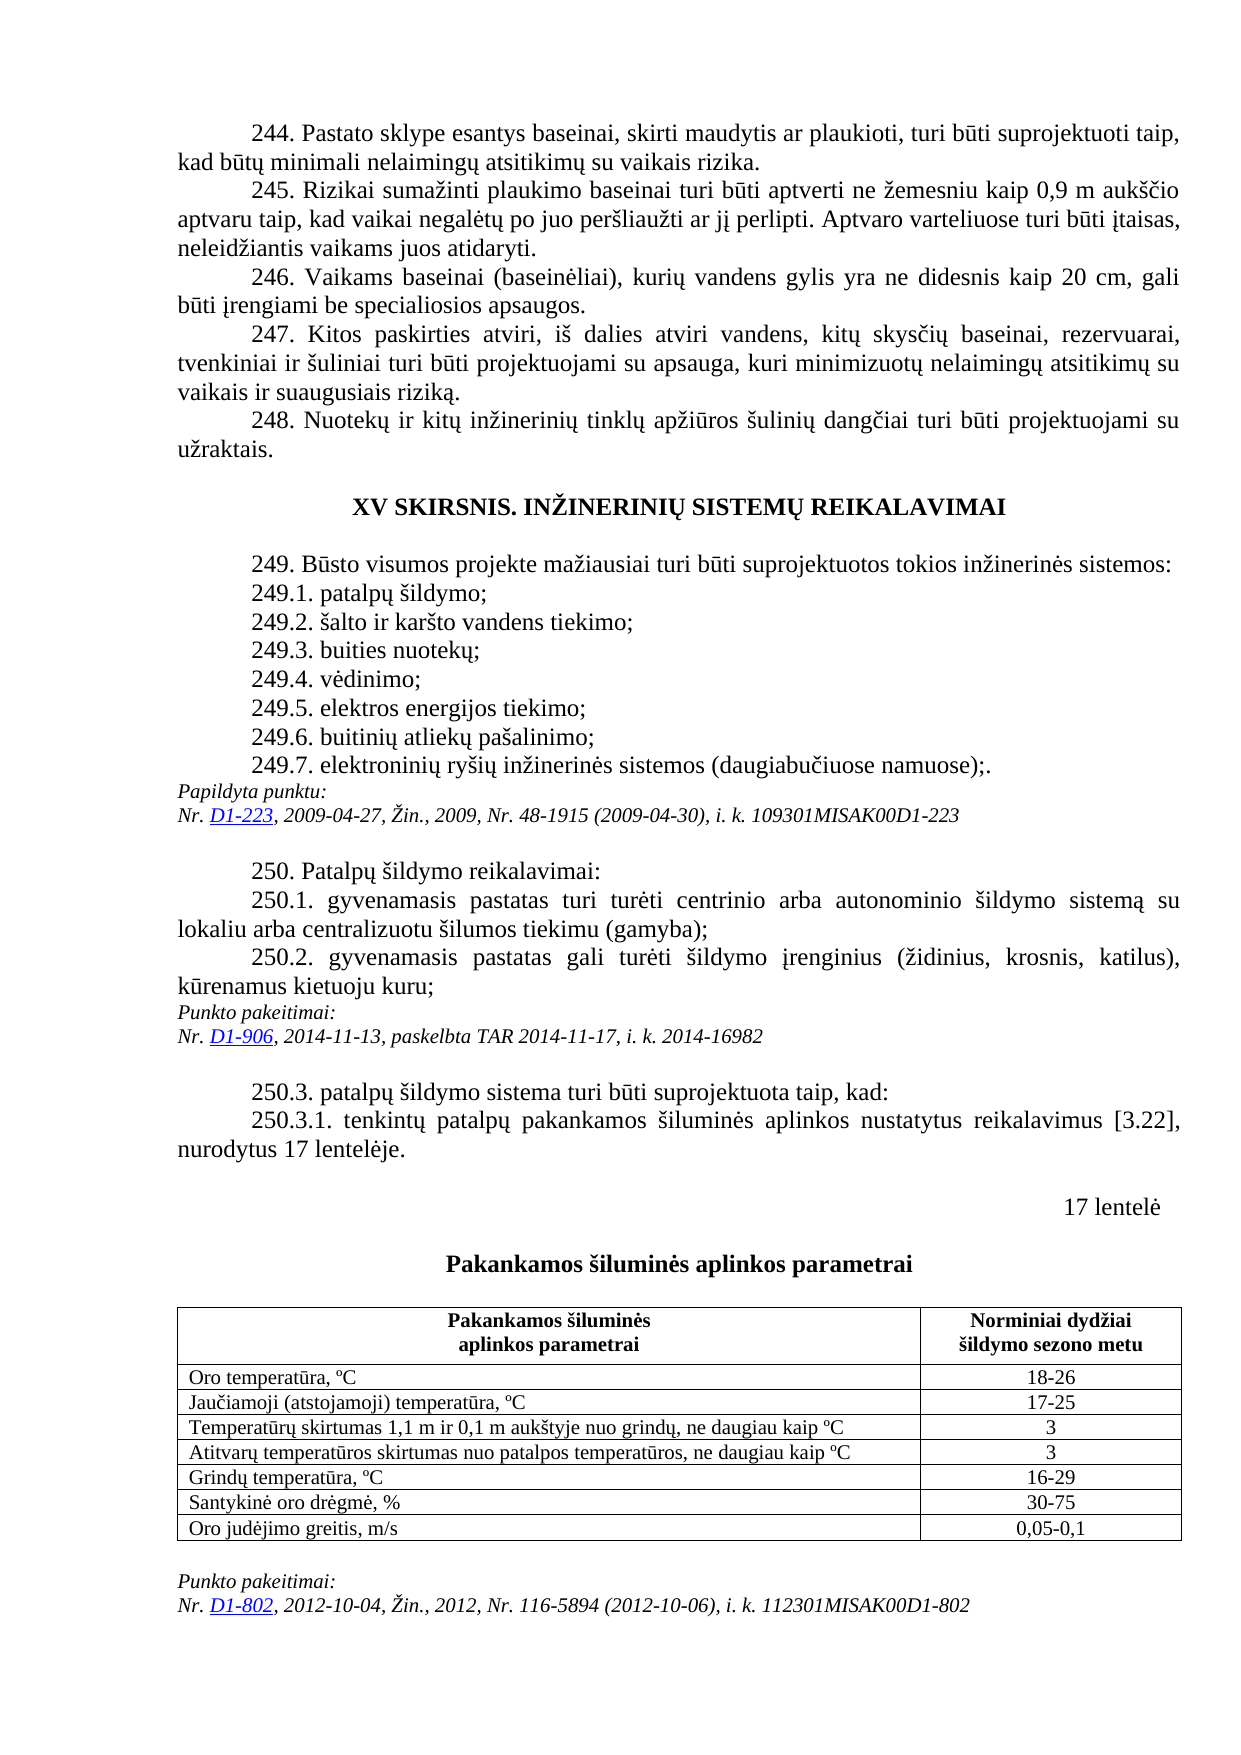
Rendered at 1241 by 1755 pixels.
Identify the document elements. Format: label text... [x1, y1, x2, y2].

text 249.4. vėdinimo; [177, 664, 1181, 693]
text Pakankamos šiluminės aplinkos parametrai [177, 1249, 1181, 1278]
table_cell 3 [921, 1440, 1181, 1464]
table_cell 18-26 [921, 1365, 1181, 1389]
table_cell Atitvarų temperatūros skirtumas nuo patalpos temperatūros, ne daugiau kaip ºC [178, 1440, 920, 1464]
text 248. Nuotekų ir kitų inžinerinių tinklų apžiūros šulinių dangčiai turi būti projektuojami su užraktais. [177, 406, 1181, 463]
text 250.2. gyvenamasis pastatas gali turėti šildymo įrenginius (židinius, krosnis, katilus), kūrenamus kietuoju kuru; [177, 942, 1181, 1000]
text 250. Patalpų šildymo reikalavimai: [177, 856, 1181, 885]
text Nr. D1-802, 2012-10-04, Žin., 2012, Nr. 116-5894 (2012-10-06), i. k. 112301MISAK00D1-802 [177, 1593, 1181, 1617]
table_cell 3 [921, 1415, 1181, 1439]
table_cell 16-29 [921, 1465, 1181, 1489]
text 247. Kitos paskirties atviri, iš dalies atviri vandens, kitų skysčių baseinai, rezervuarai, tvenkiniai ir šuliniai turi būti projektuojami su apsauga, kuri minimizuotų nelaimingų atsitikimų su vaikais ir suaugusiais riziką. [177, 319, 1181, 406]
table_cell Santykinė oro drėgmė, % [178, 1490, 920, 1514]
table_cell Oro judėjimo greitis, m/s [178, 1515, 920, 1539]
text 249.6. buitinių atliekų pašalinimo; [177, 722, 1181, 751]
table_cell 30-75 [921, 1490, 1181, 1514]
text 250.3. patalpų šildymo sistema turi būti suprojektuota taip, kad: [177, 1077, 1181, 1106]
text Nr. D1-906, 2014-11-13, paskelbta TAR 2014-11-17, i. k. 2014-16982 [177, 1024, 1181, 1048]
text 249.7. elektroninių ryšių inžinerinės sistemos (daugiabučiuose namuose);. [177, 751, 1181, 779]
text XV SKIRSNIS. INŽINERINIŲ SISTEMŲ REIKALAVIMAI [177, 492, 1181, 521]
table_header Norminiai dydžiai šildymo sezono metu [921, 1308, 1181, 1364]
text 244. Pastato sklype esantys baseinai, skirti maudytis ar plaukioti, turi būti suprojektuoti taip, kad būtų minimali nelaimingų atsitikimų su vaikais rizika. [177, 118, 1181, 176]
text 250.3.1. tenkintų patalpų pakankamos šiluminės aplinkos nustatytus reikalavimus [3.22], nurodytus 17 lentelėje. [177, 1106, 1181, 1163]
table_cell 0,05-0,1 [921, 1515, 1181, 1539]
text Punkto pakeitimai: [177, 1569, 1181, 1593]
text 249.3. buities nuotekų; [177, 636, 1181, 664]
table_cell Temperatūrų skirtumas 1,1 m ir 0,1 m aukštyje nuo grindų, ne daugiau kaip ºC [178, 1415, 920, 1439]
text 17 lentelė [177, 1192, 1181, 1221]
text 245. Rizikai sumažinti plaukimo baseinai turi būti aptverti ne žemesniu kaip 0,9 m aukščio aptvaru taip, kad vaikai negalėtų po juo peršliaužti ar jį perlipti. Aptvaro varteliuose turi būti įtaisas, neleidžiantis vaikams juos atidaryti. [177, 176, 1181, 262]
text Papildyta punktu: [177, 779, 1181, 803]
table_cell Jaučiamoji (atstojamoji) temperatūra, ºC [178, 1390, 920, 1414]
text 249.2. šalto ir karšto vandens tiekimo; [177, 607, 1181, 636]
text 246. Vaikams baseinai (baseinėliai), kurių vandens gylis yra ne didesnis kaip 20 cm, gali būti įrengiami be specialiosios apsaugos. [177, 262, 1181, 319]
table_cell 17-25 [921, 1390, 1181, 1414]
table_cell Oro temperatūra, ºC [178, 1365, 920, 1389]
text 250.1. gyvenamasis pastatas turi turėti centrinio arba autonominio šildymo sistemą su lokaliu arba centralizuotu šilumos tiekimu (gamyba); [177, 885, 1181, 942]
text Punkto pakeitimai: [177, 1000, 1181, 1024]
text 249. Būsto visumos projekte mažiausiai turi būti suprojektuotos tokios inžinerinės sistemos: [177, 549, 1181, 578]
text 249.5. elektros energijos tiekimo; [177, 693, 1181, 722]
table_header Pakankamos šiluminės aplinkos parametrai [178, 1308, 920, 1364]
text Nr. D1-223, 2009-04-27, Žin., 2009, Nr. 48-1915 (2009-04-30), i. k. 109301MISAK00D1-223 [177, 803, 1181, 827]
text 249.1. patalpų šildymo; [177, 578, 1181, 607]
table_cell Grindų temperatūra, ºC [178, 1465, 920, 1489]
